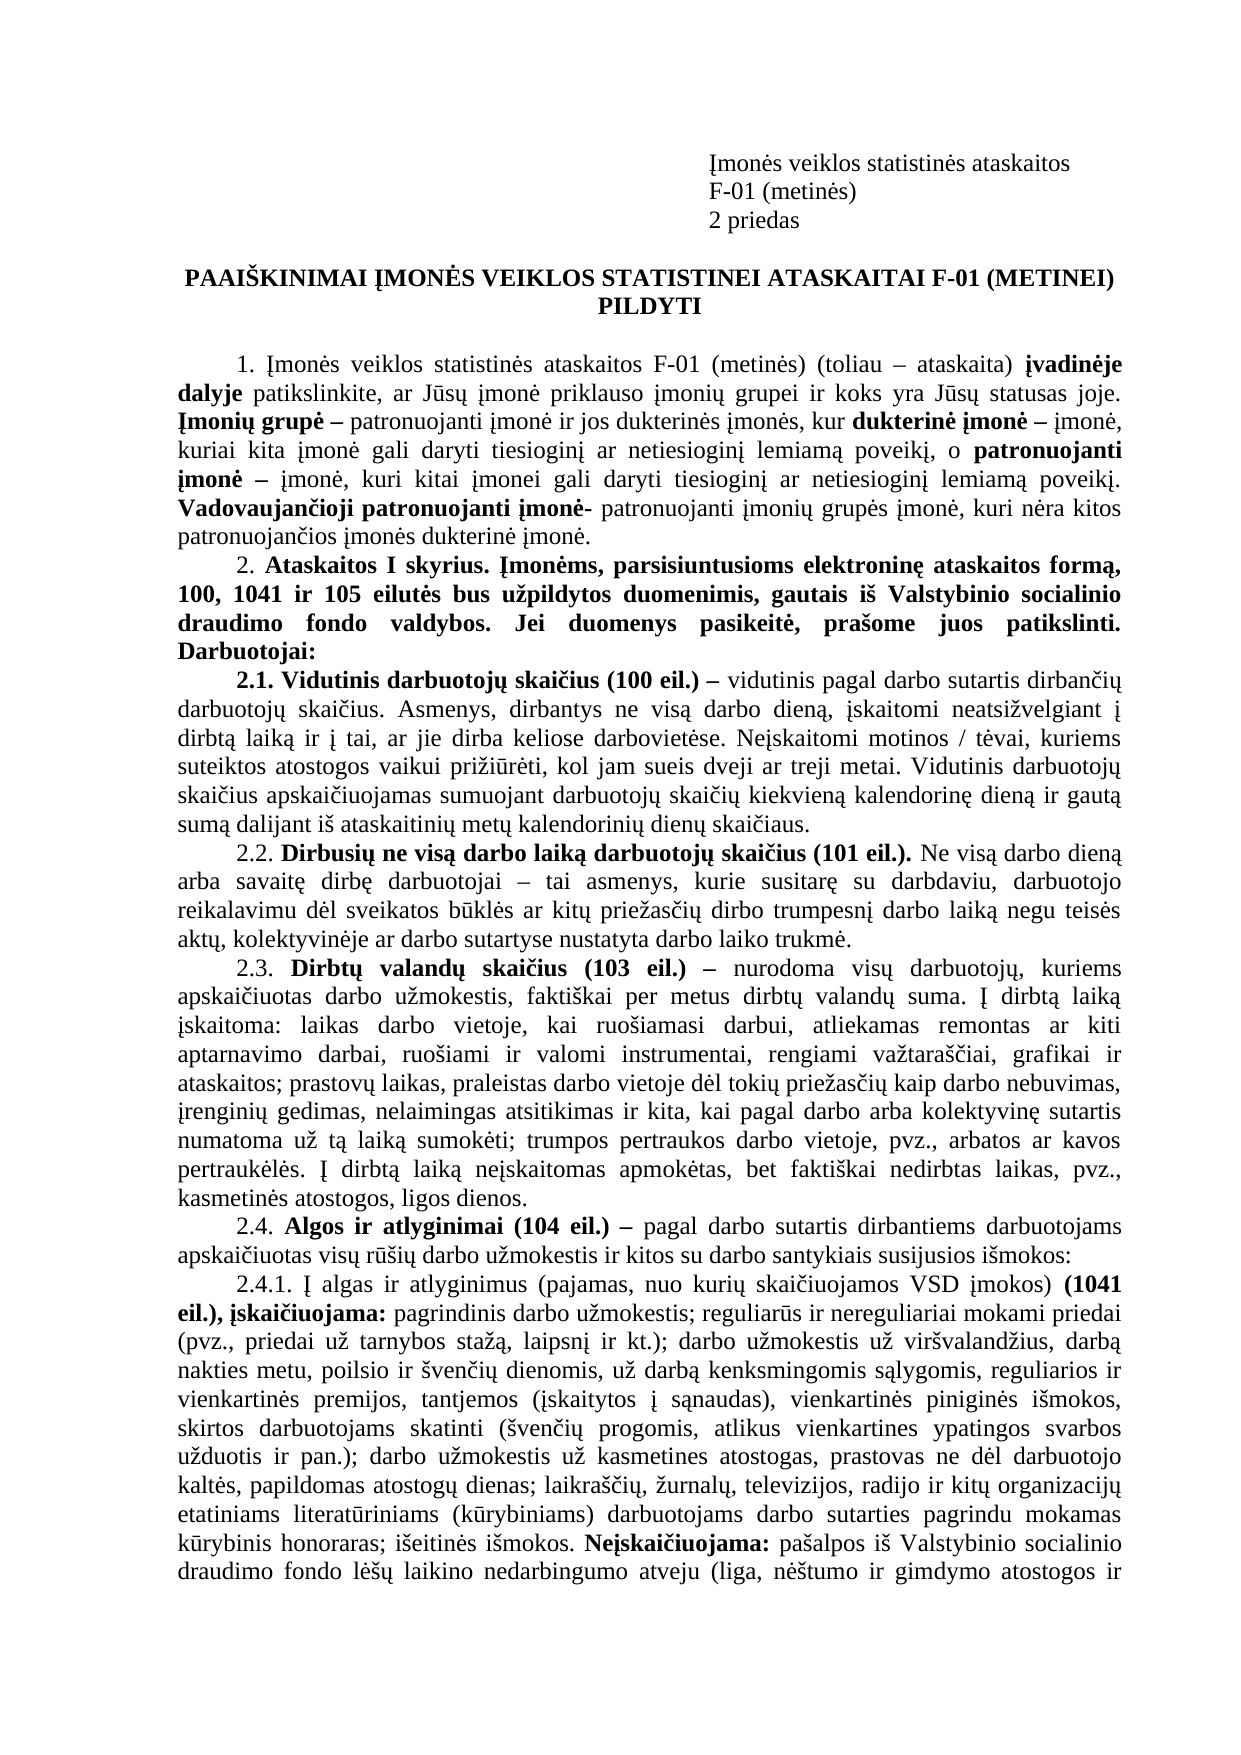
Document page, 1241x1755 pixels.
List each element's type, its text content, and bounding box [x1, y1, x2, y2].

text 2.2. Dirbusių ne visą darbo laiką darbuotojų skaičius (101 eil.). Ne visą darbo dieną arba savaitę dirbę darbuotojai – tai asmenys, kurie susitarę su darbdaviu, darbuotojo reikalavimu dėl sveikatos būklės ar kitų priežasčių dirbo trumpesnį darbo laiką negu teisės aktų, kolektyvinėje ar darbo sutartyse nustatyta darbo laiko trukmė. [177, 838, 1122, 953]
text 2.4. Algos ir atlyginimai (104 eil.) – pagal darbo sutartis dirbantiems darbuotojams apskaičiuotas visų rūšių darbo užmokestis ir kitos su darbo santykiais susijusios išmokos: [177, 1211, 1122, 1269]
text 2.4.1. Į algas ir atlyginimus (pajamas, nuo kurių skaičiuojamos VSD įmokos) (1041 eil.), įskaičiuojama: pagrindinis darbo užmokestis; reguliarūs ir nereguliariai mokami priedai (pvz., priedai už tarnybos stažą, laipsnį ir kt.); darbo užmokestis už viršvalandžius, darbą nakties metu, poilsio ir švenčių dienomis, už darbą kenksmingomis sąlygomis, reguliarios ir vienkartinės premijos, tantjemos (įskaitytos į sąnaudas), vienkartinės piniginės išmokos, skirtos darbuotojams skatinti (švenčių progomis, atlikus vienkartines ypatingos svarbos užduotis ir pan.); darbo užmokestis už kasmetines atostogas, prastovas ne dėl darbuotojo kaltės, papildomas atostogų dienas; laikraščių, žurnalų, televizijos, radijo ir kitų organizacijų etatiniams literatūriniams (kūrybiniams) darbuotojams darbo sutarties pagrindu mokamas kūrybinis honoraras; išeitinės išmokos. Neįskaičiuojama: pašalpos iš Valstybinio socialinio draudimo fondo lėšų laikino nedarbingumo atveju (liga, nėštumo ir gimdymo atostogos ir [177, 1269, 1122, 1585]
text PAAIŠKINIMAI ĮMONĖS VEIKLOS STATISTINEI ATASKAITAI F-01 (METINEI) PILDYTI [177, 263, 1122, 320]
text 2 priedas [177, 205, 1122, 234]
text 2.1. Vidutinis darbuotojų skaičius (100 eil.) – vidutinis pagal darbo sutartis dirbančių darbuotojų skaičius. Asmenys, dirbantys ne visą darbo dieną, įskaitomi neatsižvelgiant į dirbtą laiką ir į tai, ar jie dirba keliose darbovietėse. Neįskaitomi motinos / tėvai, kuriems suteiktos atostogos vaikui prižiūrėti, kol jam sueis dveji ar treji metai. Vidutinis darbuotojų skaičius apskaičiuojamas sumuojant darbuotojų skaičių kiekvieną kalendorinę dieną ir gautą sumą dalijant iš ataskaitinių metų kalendorinių dienų skaičiaus. [177, 665, 1122, 838]
text Įmonės veiklos statistinės ataskaitos [177, 148, 1122, 176]
text F-01 (metinės) [177, 176, 1122, 205]
text 2. Ataskaitos I skyrius. Įmonėms, parsisiuntusioms elektroninę ataskaitos formą, 100, 1041 ir 105 eilutės bus užpildytos duomenimis, gautais iš Valstybinio socialinio draudimo fondo valdybos. Jei duomenys pasikeitė, prašome juos patikslinti. Darbuotojai: [177, 550, 1122, 665]
text 2.3. Dirbtų valandų skaičius (103 eil.) – nurodoma visų darbuotojų, kuriems apskaičiuotas darbo užmokestis, faktiškai per metus dirbtų valandų suma. Į dirbtą laiką įskaitoma: laikas darbo vietoje, kai ruošiamasi darbui, atliekamas remontas ar kiti aptarnavimo darbai, ruošiami ir valomi instrumentai, rengiami važtaraščiai, grafikai ir ataskaitos; prastovų laikas, praleistas darbo vietoje dėl tokių priežasčių kaip darbo nebuvimas, įrenginių gedimas, nelaimingas atsitikimas ir kita, kai pagal darbo arba kolektyvinę sutartis numatoma už tą laiką sumokėti; trumpos pertraukos darbo vietoje, pvz., arbatos ar kavos pertraukėlės. Į dirbtą laiką neįskaitomas apmokėtas, bet faktiškai nedirbtas laikas, pvz., kasmetinės atostogos, ligos dienos. [177, 953, 1122, 1211]
text 1. Įmonės veiklos statistinės ataskaitos F-01 (metinės) (toliau – ataskaita) įvadinėje dalyje patikslinkite, ar Jūsų įmonė priklauso įmonių grupei ir koks yra Jūsų statusas joje. Įmonių grupė – patronuojanti įmonė ir jos dukterinės įmonės, kur dukterinė įmonė – įmonė, kuriai kita įmonė gali daryti tiesioginį ar netiesioginį lemiamą poveikį, o patronuojanti įmonė – įmonė, kuri kitai įmonei gali daryti tiesioginį ar netiesioginį lemiamą poveikį. Vadovaujančioji patronuojanti įmonė- patronuojanti įmonių grupės įmonė, kuri nėra kitos patronuojančios įmonės dukterinė įmonė. [177, 349, 1122, 550]
